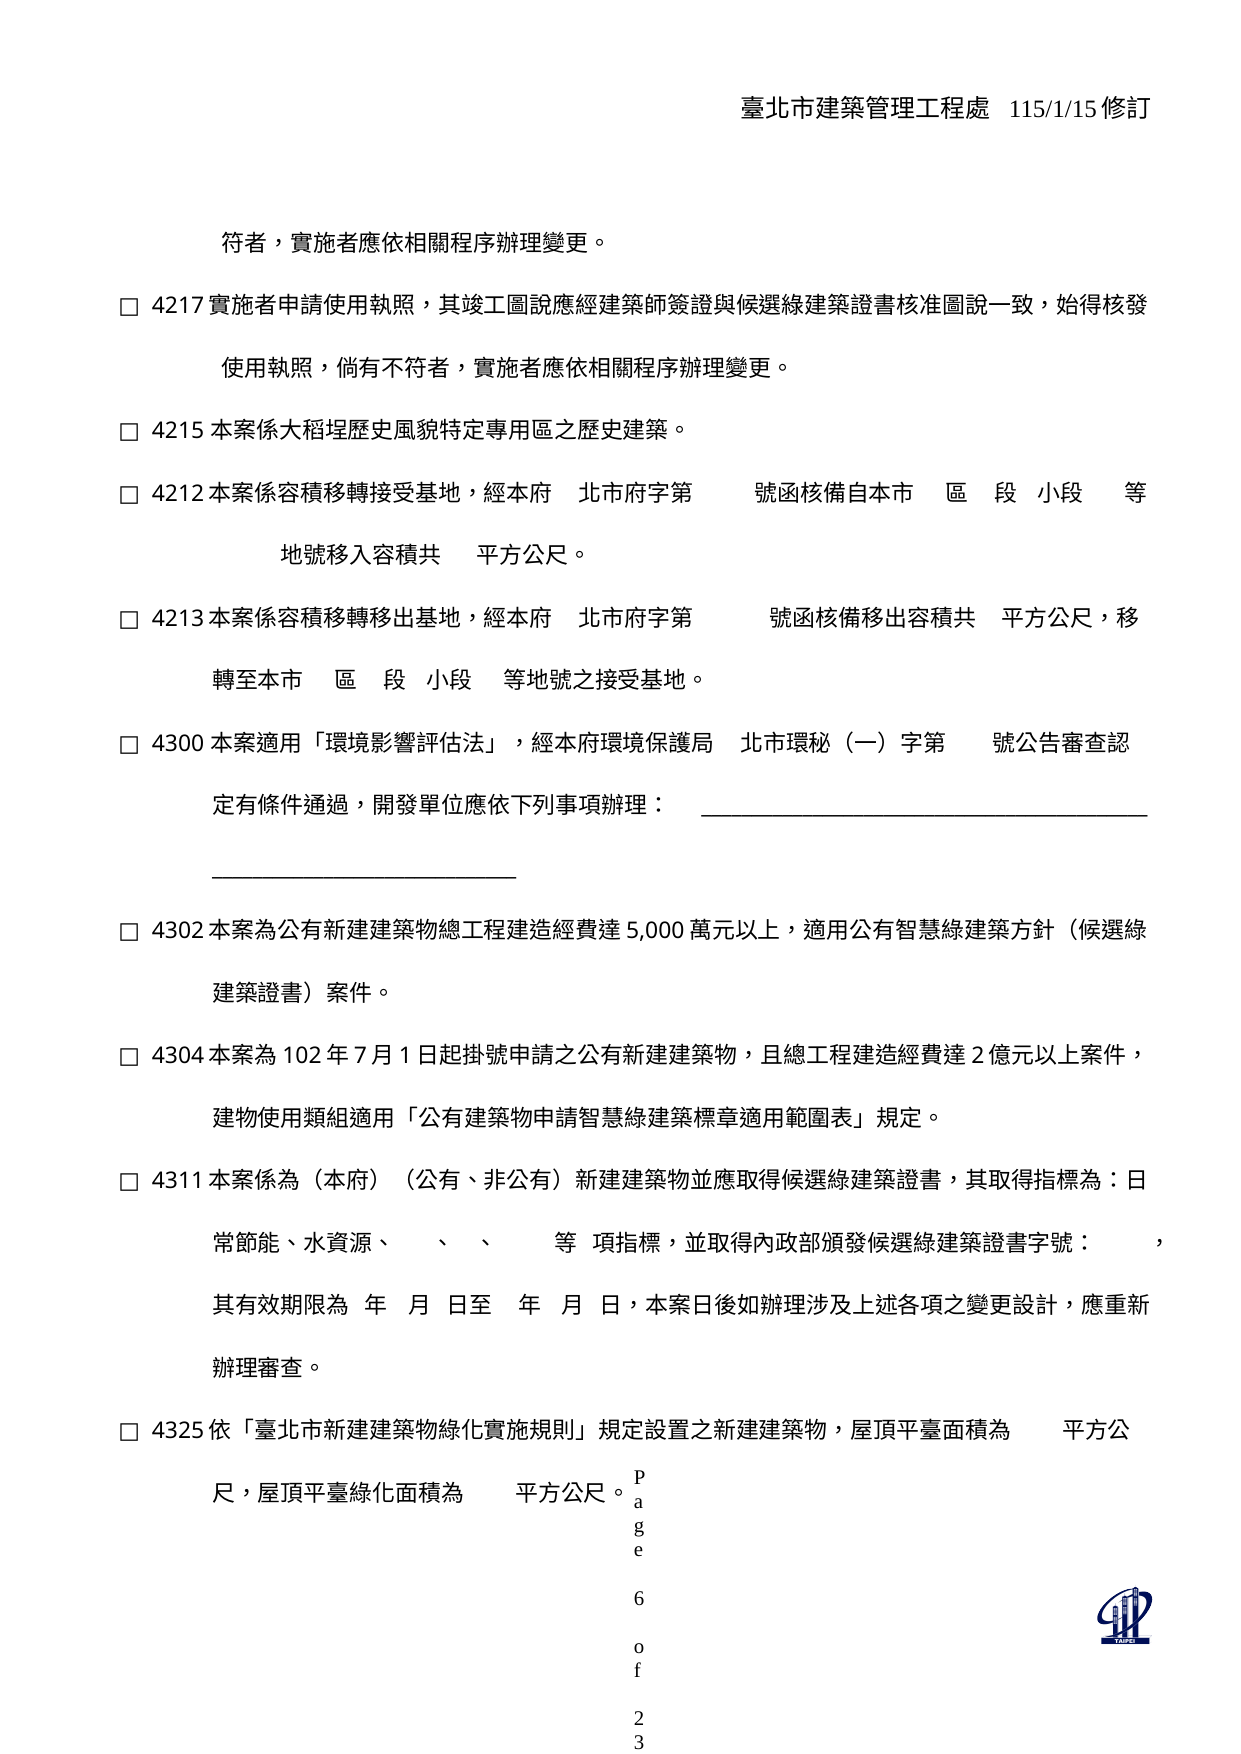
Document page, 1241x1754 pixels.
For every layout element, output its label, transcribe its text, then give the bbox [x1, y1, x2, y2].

text □ 4325依「臺北市新建建築物綠化實施規則」規定設置之新建建築物，屋頂平臺面積為 平方公尺，屋頂平臺綠化面積為 平方公尺。 [118, 1387, 1152, 1512]
text □ 4217實施者申請使用執照，其竣工圖說應經建築師簽證與候選綠建築證書核准圖說一致，始得核發使用執照，倘有不符者，實施者應依相關程序辦理變更。 [118, 262, 1152, 387]
text □ 4212本案係容積移轉接受基地，經本府 北市府字第 號函核備自本市 區 段 小段 等地號移入容積共 平方公尺。 [118, 449, 1152, 574]
text □ 4213本案係容積移轉移出基地，經本府 北市府字第 號函核備移出容積共 平方公尺，移轉至本市 區 段 小段 等地號之接受基地。 [118, 574, 1152, 699]
text □ 4304本案為102年7月1日起掛號申請之公有新建建築物，且總工程建造經費達2億元以上案件，建物使用類組適用「公有建築物申請智慧綠建築標章適用範圍表」規定。 [118, 1012, 1152, 1137]
text 符者，實施者應依相關程序辦理變更。 [118, 199, 1152, 262]
text □ 4311本案係為（本府）（公有、非公有）新建建築物並應取得候選綠建築證書，其取得指標為：日常節能、水資源、 、 、 等 項指標，並取得內政部頒發候選綠建築證書字號： ，其有效期限為 年 月 日至 年 月 日，本案日後如辦理涉及上述各項之變更設計，應重新辦理審查。 [118, 1137, 1152, 1387]
text □ 4215 本案係大稻埕歷史風貌特定專用區之歷史建築。 [118, 387, 1152, 449]
text □ 4300 本案適用「環境影響評估法」，經本府環境保護局 北市環秘（一）字第 號公告審查認定有條件通過，開發單位應依下列事項辦理： __________________________________________________________________________ [118, 699, 1152, 887]
text □ 4302本案為公有新建建築物總工程建造經費達5,000萬元以上，適用公有智慧綠建築方針（候選綠建築證書）案件。 [118, 887, 1152, 1012]
